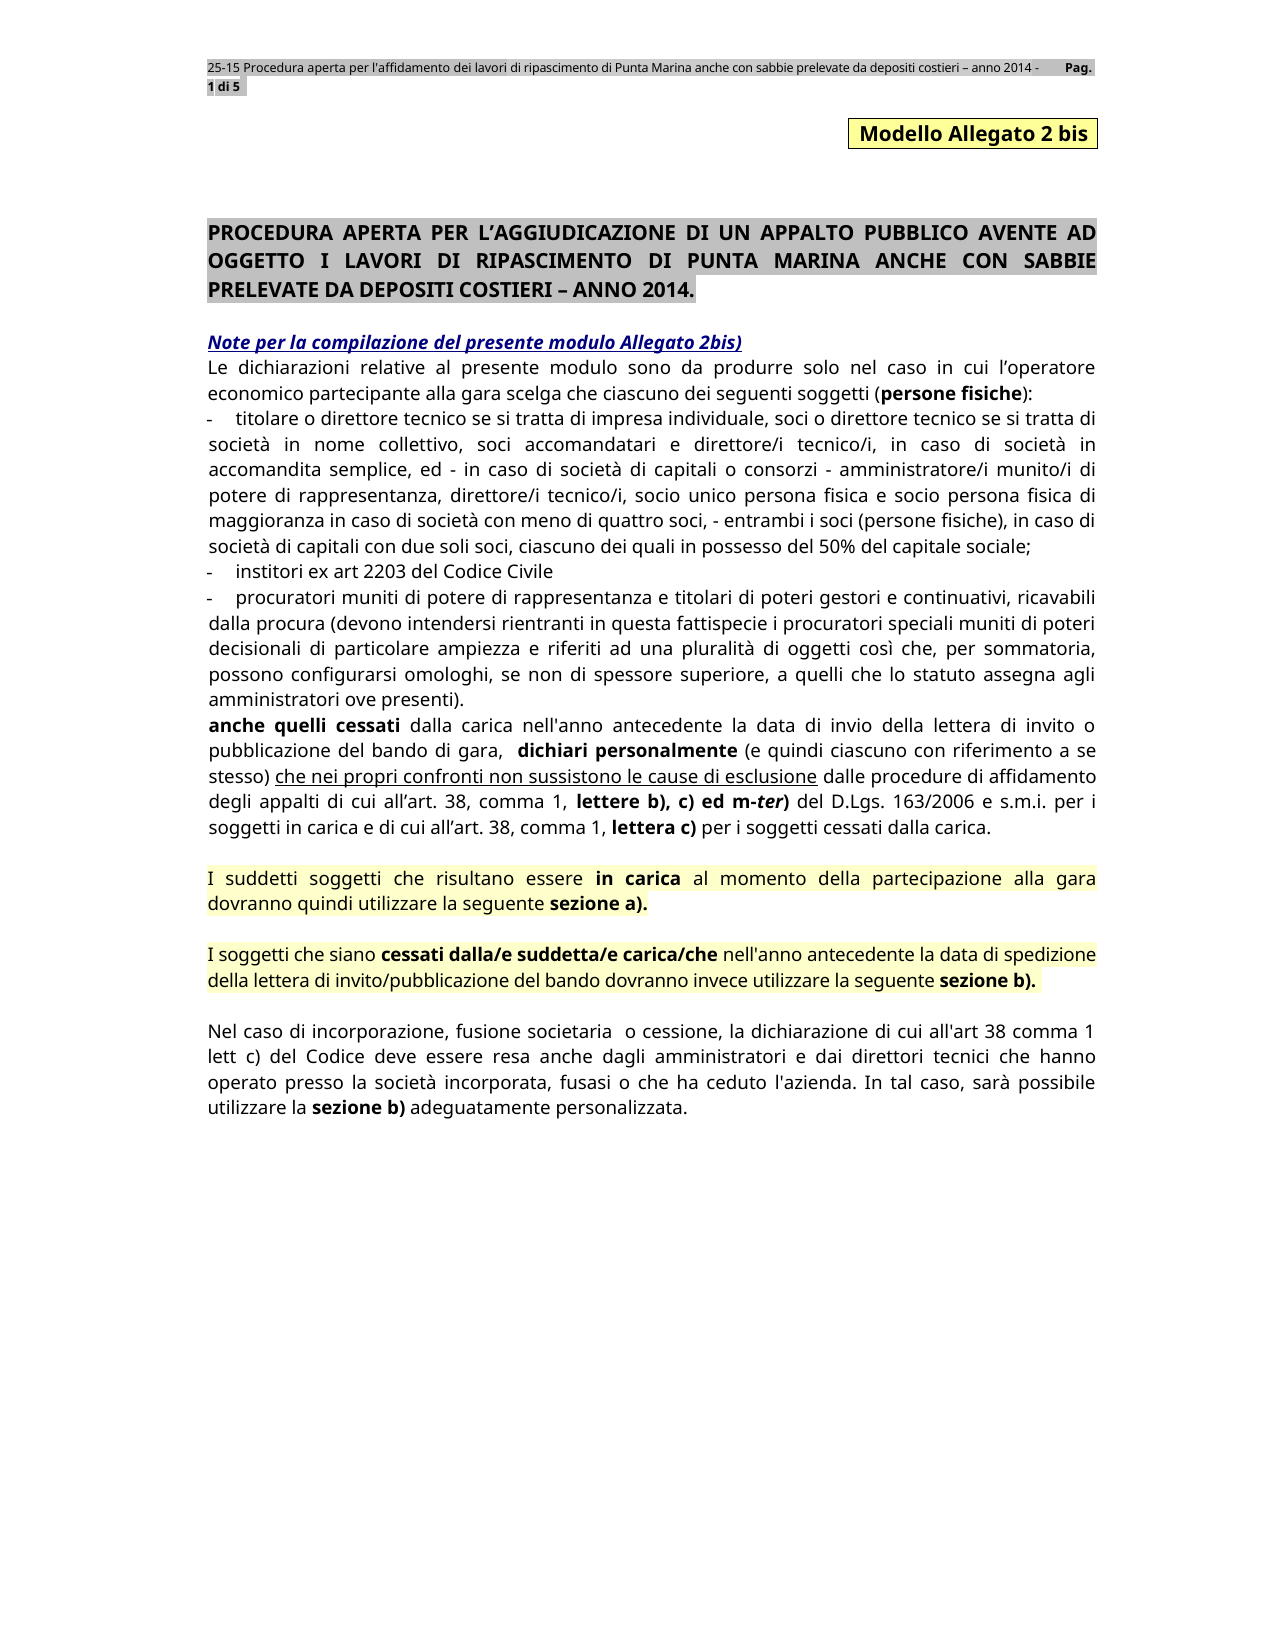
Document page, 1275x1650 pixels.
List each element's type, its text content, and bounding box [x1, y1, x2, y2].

list I suddetti soggetti che risultano essere in carica al momento della partecipazione alla gara dovranno quindi utilizzare la seguente sezione a). [207, 865, 1097, 916]
list procuratori muniti di potere di rappresentanza e titolari di poteri gestori e continuativi, ricavabili dalla procura (devono intendersi rientranti in questa fattispecie i procuratori speciali muniti di poteri decisionali di particolare ampiezza e riferiti ad una pluralità di oggetti così che, per sommatoria, possono configurarsi omologhi, se non di spessore superiore, a quelli che lo statuto assegna agli amministratori ove presenti). [206, 584, 1097, 712]
text Le dichiarazioni relative al presente modulo sono da produrre solo nel caso in cui l’operatore economico partecipante alla gara scelga che ciascuno dei seguenti soggetti (persone fisiche): [207, 354, 1097, 406]
text PROCEDURA APERTA PER L’AGGIUDICAZIONE DI UN APPALTO PUBBLICO AVENTE AD OGGETTO I LAVORI DI RIPASCIMENTO DI PUNTA MARINA ANCHE CON SABBIE PRELEVATE DA DEPOSITI COSTIERI – ANNO 2014. [207, 218, 1097, 303]
list Nel caso di incorporazione, fusione societaria o cessione, la dichiarazione di cui all'art 38 comma 1 lett c) del Codice deve essere resa anche dagli amministratori e dai direttori tecnici che hanno operato presso la società incorporata, fusasi o che ha ceduto l'azienda. In tal caso, sarà possibile utilizzare la sezione b) adeguatamente personalizzata. [207, 1018, 1097, 1120]
list institori ex art 2203 del Codice Civile [206, 559, 1097, 584]
list I soggetti che siano cessati dalla/e suddetta/e carica/che nell'anno antecedente la data di spedizione della lettera di invito/pubblicazione del bando dovranno invece utilizzare la seguente sezione b). [207, 942, 1097, 993]
text Note per la compilazione del presente modulo Allegato 2bis) [207, 329, 1088, 354]
list titolare o direttore tecnico se si tratta di impresa individuale, soci o direttore tecnico se si tratta di società in nome collettivo, soci accomandatari e direttore/i tecnico/i, in caso di società in accomandita semplice, ed - in caso di società di capitali o consorzi - amministratore/i munito/i di potere di rappresentanza, direttore/i tecnico/i, socio unico persona fisica e socio persona fisica di maggioranza in caso di società con meno di quattro soci, - entrambi i soci (persone fisiche), in caso di società di capitali con due soli soci, ciascuno dei quali in possesso del 50% del capitale sociale; [206, 406, 1097, 559]
table_header Modello Allegato 2 bis [849, 119, 1097, 148]
list anche quelli cessati dalla carica nell'anno antecedente la data di invio della lettera di invito o pubblicazione del bando di gara, dichiari personalmente (e quindi ciascuno con riferimento a se stesso) che nei propri confronti non sussistono le cause di esclusione dalle procedure di affidamento degli appalti di cui all’art. 38, comma 1, lettere b), c) ed m-ter) del D.Lgs. 163/2006 e s.m.i. per i soggetti in carica e di cui all’art. 38, comma 1, lettera c) per i soggetti cessati dalla carica. [206, 712, 1097, 839]
